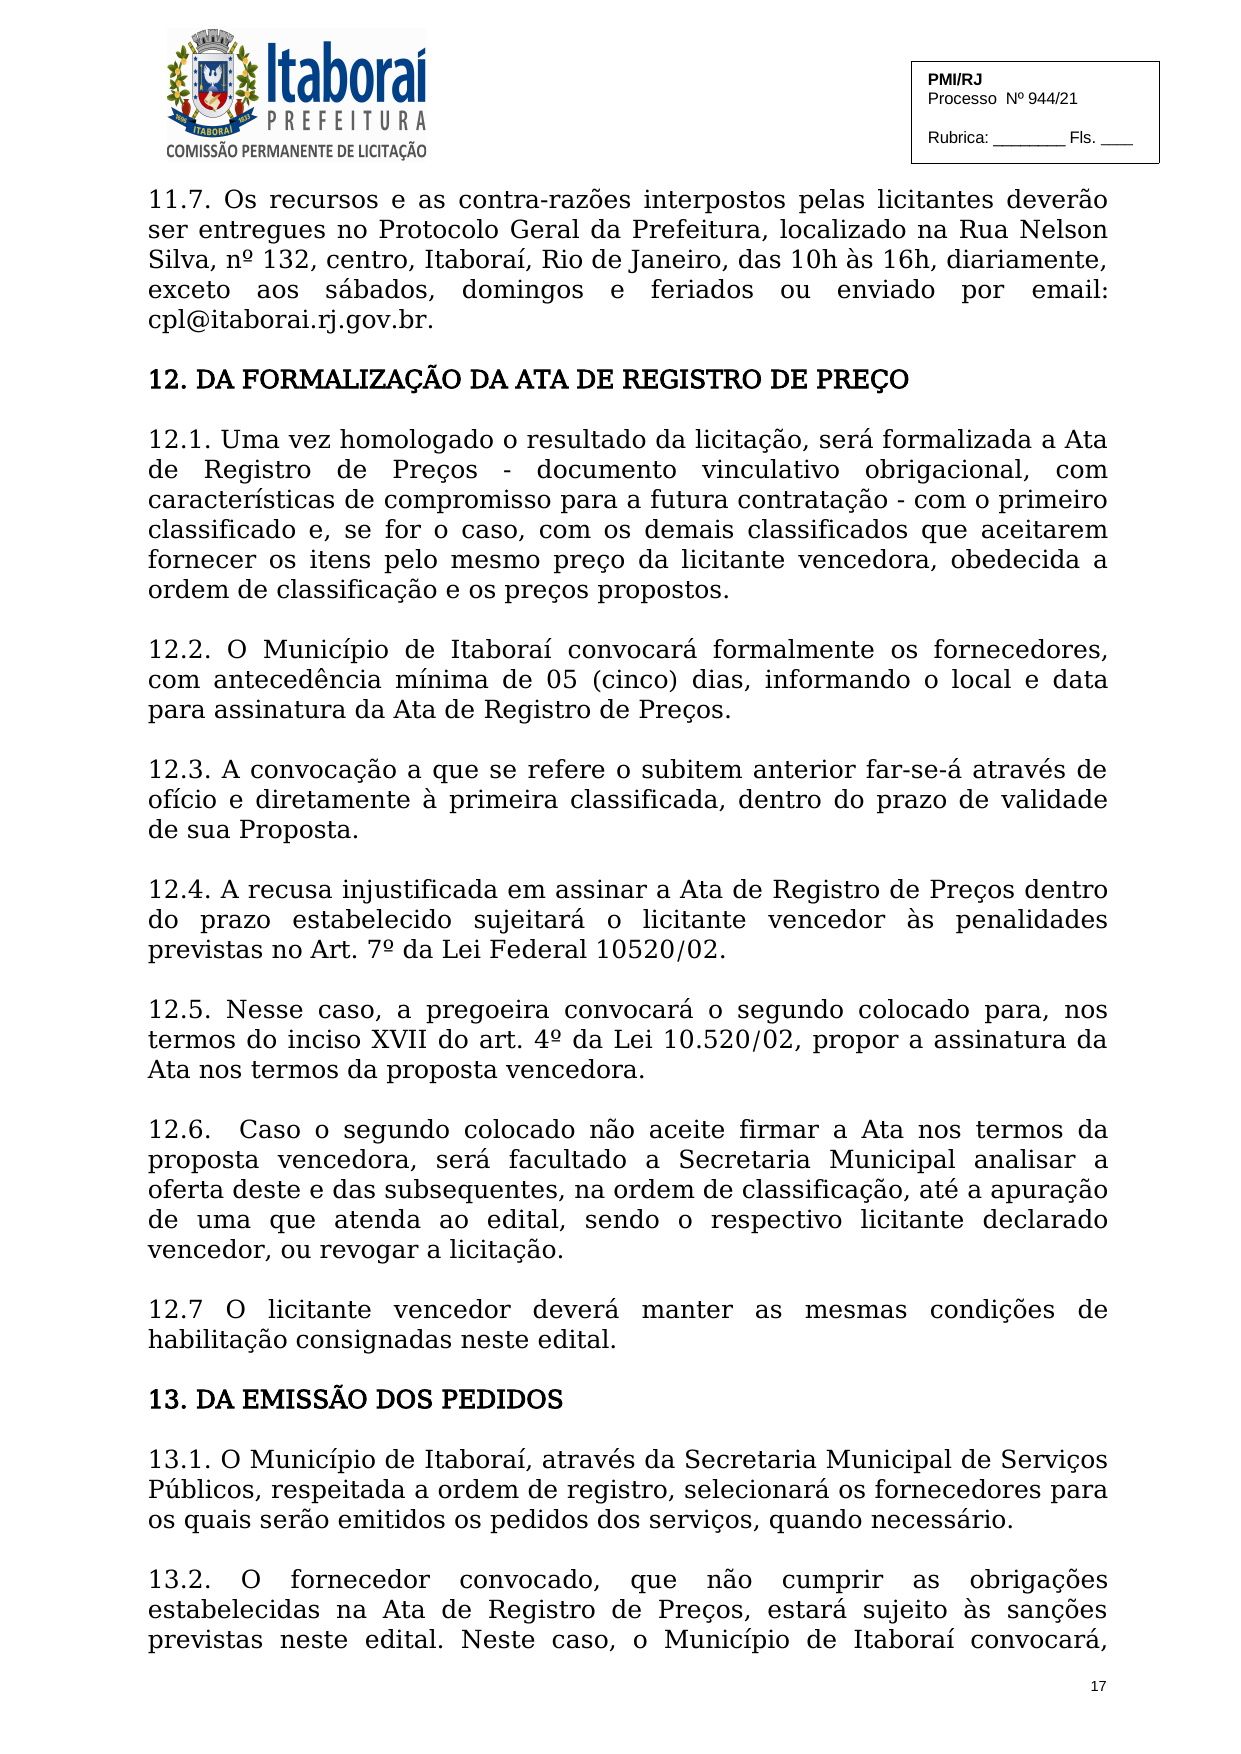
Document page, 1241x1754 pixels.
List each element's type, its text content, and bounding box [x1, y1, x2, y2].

text 13.1. O Município de Itaboraí, através da Secretaria Municipal de Serviços Públicos, respeitada a ordem de registro, selecionará os fornecedores para os quais serão emitidos os pedidos dos serviços, quando necessário. [148, 1443, 1109, 1533]
text 12.1. Uma vez homologado o resultado da licitação, será formalizada a Ata de Registro de Preços - documento vinculativo obrigacional, com características de compromisso para a futura contratação - com o primeiro classificado e, se for o caso, com os demais classificados que aceitarem fornecer os itens pelo mesmo preço da licitante vencedora, obedecida a ordem de classificação e os preços propostos. [148, 423, 1109, 603]
text 11.7. Os recursos e as contra-razões interpostos pelas licitantes deverão ser entregues no Protocolo Geral da Prefeitura, localizado na Rua Nelson Silva, nº 132, centro, Itaboraí, Rio de Janeiro, das 10h às 16h, diariamente, exceto aos sábados, domingos e feriados ou enviado por email: cpl@itaborai.rj.gov.br. [148, 183, 1109, 333]
text 12. DA FORMALIZAÇÃO DA ATA DE REGISTRO DE PREÇO [148, 363, 1109, 393]
text 12.7 O licitante vencedor deverá manter as mesmas condições de habilitação consignadas neste edital. [148, 1293, 1109, 1353]
text 12.4. A recusa injustificada em assinar a Ata de Registro de Preços dentro do prazo estabelecido sujeitará o licitante vencedor às penalidades previstas no Art. 7º da Lei Federal 10520/02. [148, 873, 1109, 963]
text 12.5. Nesse caso, a pregoeira convocará o segundo colocado para, nos termos do inciso XVII do art. 4º da Lei 10.520/02, propor a assinatura da Ata nos termos da proposta vencedora. [148, 993, 1109, 1083]
text 12.3. A convocação a que se refere o subitem anterior far-se-á através de ofício e diretamente à primeira classificada, dentro do prazo de validade de sua Proposta. [148, 753, 1109, 843]
text 12.6. Caso o segundo colocado não aceite firmar a Ata nos termos da proposta vencedora, será facultado a Secretaria Municipal analisar a oferta deste e das subsequentes, na ordem de classificação, até a apuração de uma que atenda ao edital, sendo o respectivo licitante declarado vencedor, ou revogar a licitação. [148, 1113, 1109, 1263]
text 12.2. O Município de Itaboraí convocará formalmente os fornecedores, com antecedência mínima de 05 (cinco) dias, informando o local e data para assinatura da Ata de Registro de Preços. [148, 633, 1109, 723]
text 13. DA EMISSÃO DOS PEDIDOS [148, 1383, 1109, 1413]
text 13.2. O fornecedor convocado, que não cumprir as obrigações estabelecidas na Ata de Registro de Preços, estará sujeito às sanções previstas neste edital. Neste caso, o Município de Itaboraí convocará, [148, 1563, 1109, 1653]
